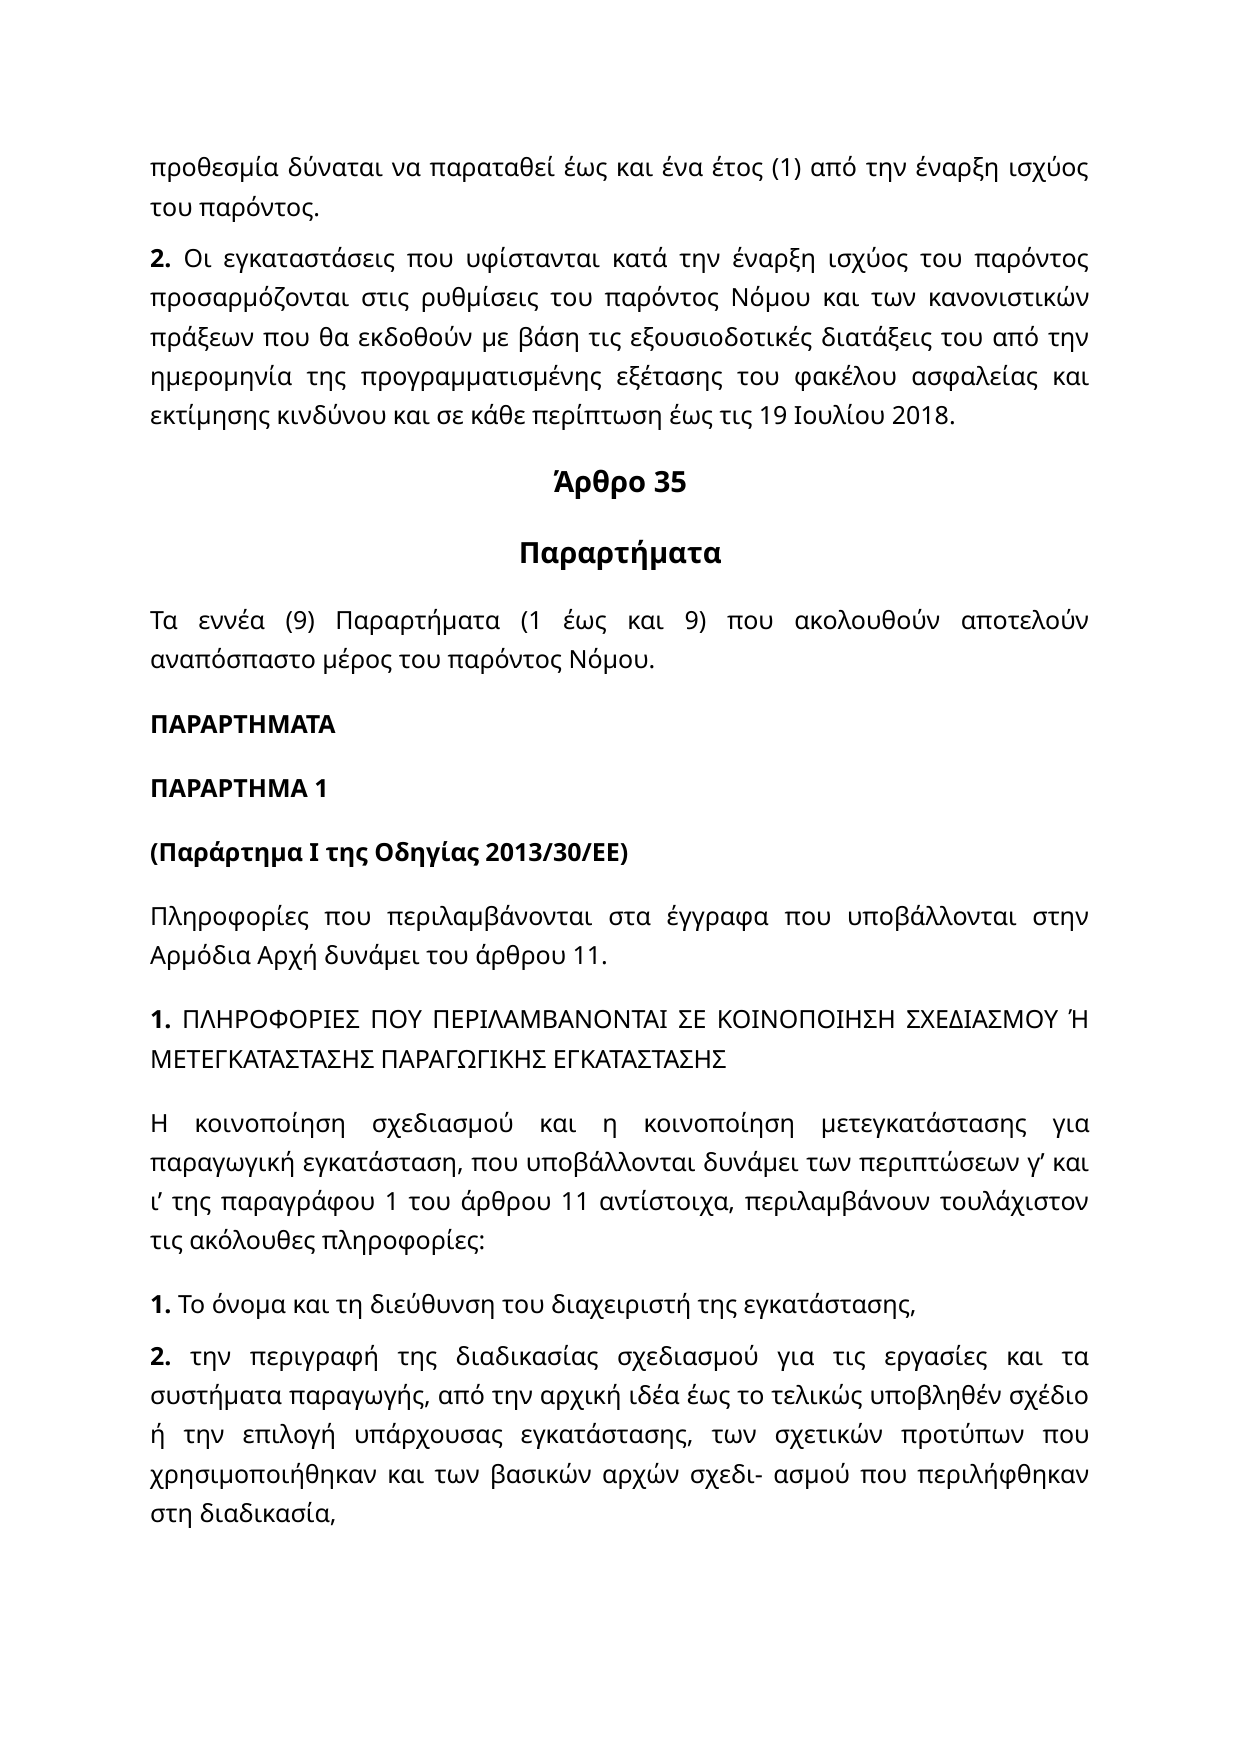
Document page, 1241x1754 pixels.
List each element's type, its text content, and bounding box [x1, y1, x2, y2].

subtitle Παραρτήματα [150, 532, 1090, 572]
text 1. ΠΛΗΡΟΦΟΡΙΕΣ ΠΟΥ ΠΕΡΙΛΑΜΒΑΝΟΝΤΑΙ ΣΕ ΚΟΙΝΟΠΟΙΗΣΗ ΣΧΕΔΙΑΣΜΟΥ Ή ΜΕΤΕΓΚΑΤΑΣΤΑΣΗΣ ΠΑΡΑΓΩΓΙΚΗΣ ΕΓΚΑΤΑΣΤΑΣΗΣ [150, 1002, 1090, 1075]
text προθεσμία δύναται να παραταθεί έως και ένα έτος (1) από την έναρξη ισχύος του παρόντος. [150, 150, 1090, 223]
text 2. την περιγραφή της διαδικασίας σχεδιασμού για τις εργασίες και τα συστήματα παραγωγής, από την αρχική ιδέα έως το τελικώς υποβληθέν σχέδιο ή την επιλογή υπάρχουσας εγκατάστασης, των σχετικών προτύπων που χρησιμοποιήθηκαν και των βασικών αρχών σχεδι- ασμού που περιλήφθηκαν στη διαδικασία, [150, 1339, 1090, 1529]
text ΠΑΡΑΡΤΗΜΑ 1 [150, 770, 1090, 804]
text (Παράρτημα Ι της Οδηγίας 2013/30/ΕΕ) [150, 834, 1090, 869]
text 2. Οι εγκαταστάσεις που υφίστανται κατά την έναρξη ισχύος του παρόντος προσαρμόζονται στις ρυθμίσεις του παρόντος Νόμου και των κανονιστικών πράξεων που θα εκδοθούν με βάση τις εξουσιοδοτικές διατάξεις του από την ημερομηνία της προγραμματισμένης εξέτασης του φακέλου ασφαλείας και εκτίμησης κινδύνου και σε κάθε περίπτωση έως τις 19 Ιουλίου 2018. [150, 241, 1090, 432]
text Η κοινοποίηση σχεδιασμού και η κοινοποίηση μετεγκατάστασης για παραγωγική εγκατάσταση, που υποβάλλονται δυνάμει των περιπτώσεων γ’ και ι’ της παραγράφου 1 του άρθρου 11 αντίστοιχα, περιλαμβάνουν τουλάχιστον τις ακόλουθες πληροφορίες: [150, 1105, 1090, 1257]
text Πληροφορίες που περιλαμβάνονται στα έγγραφα που υποβάλλονται στην Αρμόδια Αρχή δυνάμει του άρθρου 11. [150, 899, 1090, 972]
text 1. Το όνομα και τη διεύθυνση του διαχειριστή της εγκατάστασης, [150, 1287, 1090, 1321]
text Τα εννέα (9) Παραρτήματα (1 έως και 9) που ακολουθούν αποτελούν αναπόσπαστο μέρος του παρόντος Νόμου. [150, 603, 1090, 676]
subtitle Άρθρο 35 [150, 462, 1090, 501]
text ΠΑΡΑΡΤΗΜΑΤΑ [150, 706, 1090, 740]
